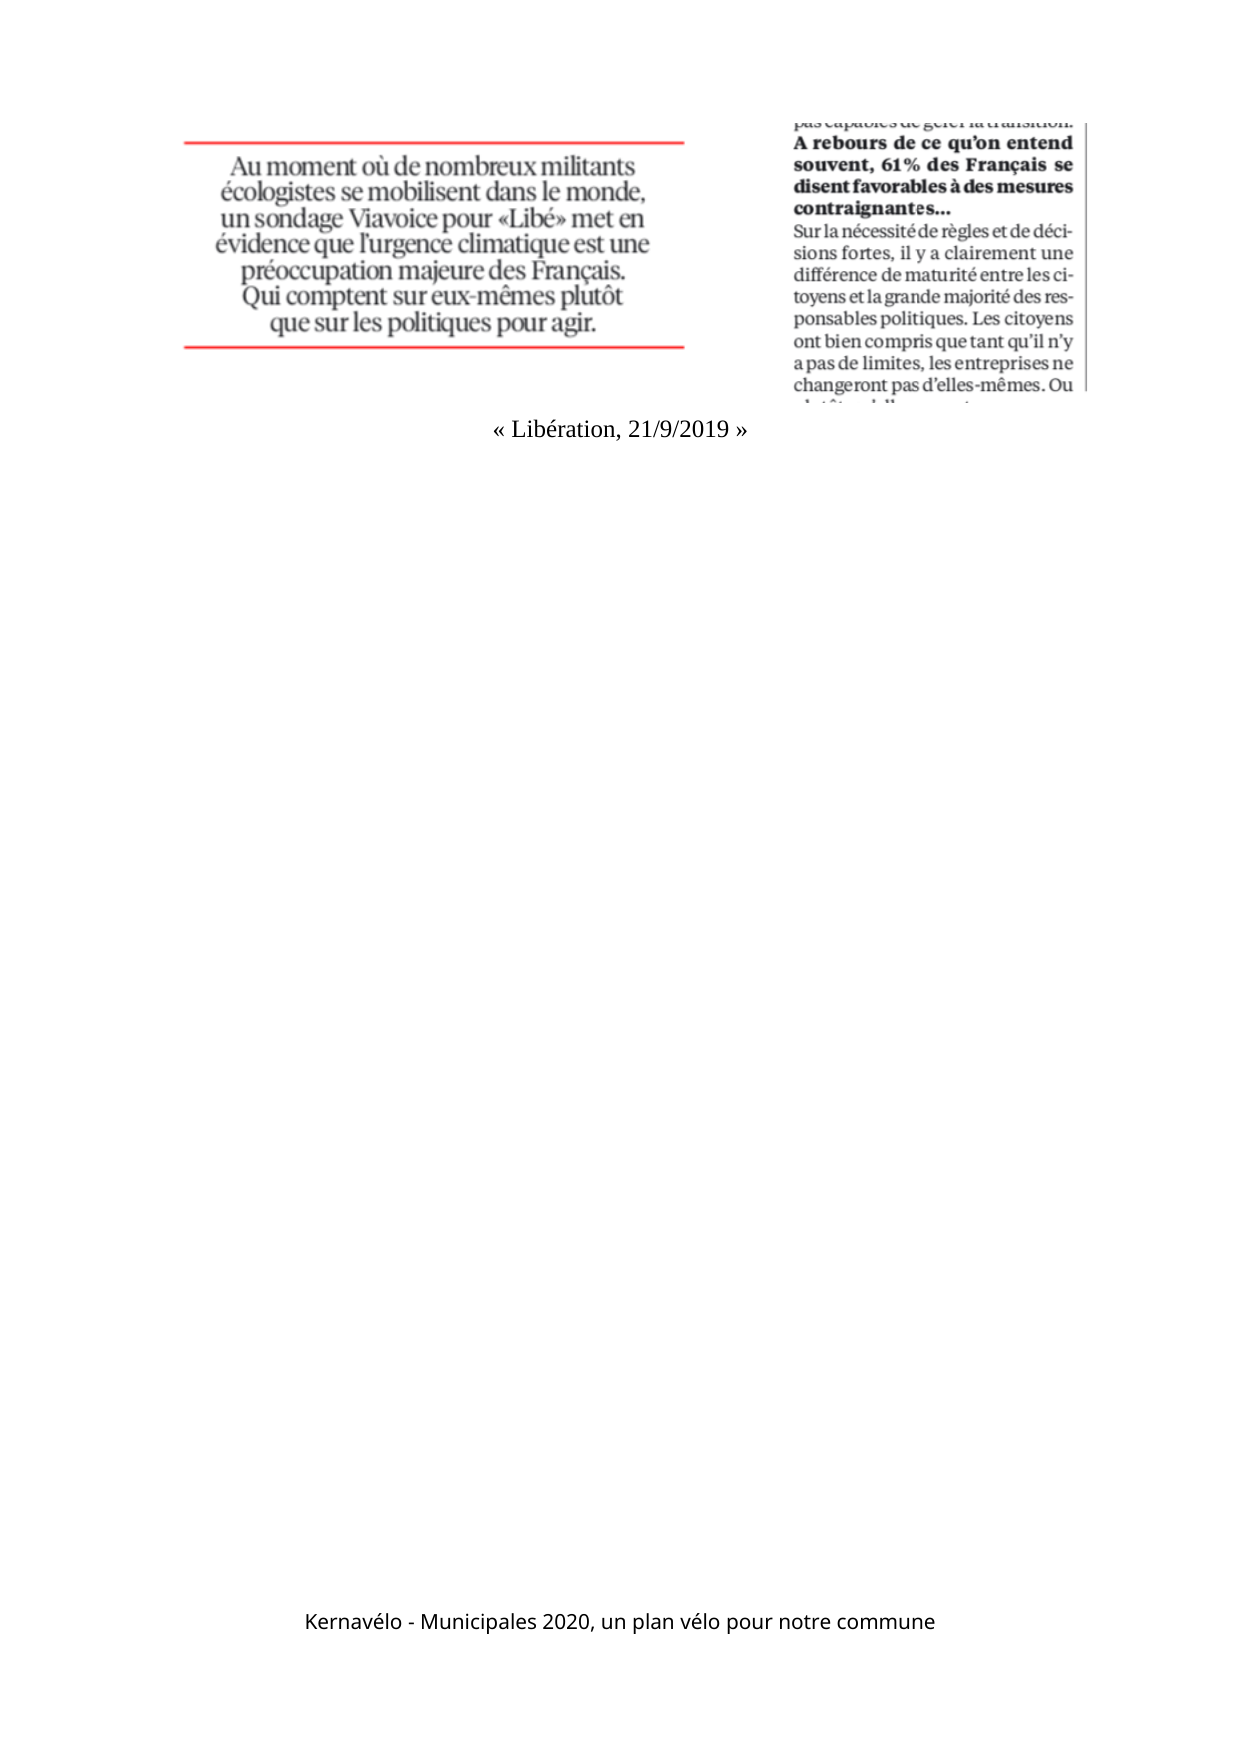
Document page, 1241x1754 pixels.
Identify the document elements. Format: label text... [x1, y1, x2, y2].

picture [772, 123, 1088, 403]
table_header [118, 118, 738, 408]
table_cell « Libération, 21/9/2019 » [118, 408, 1122, 448]
table_header [738, 118, 1122, 408]
picture [155, 123, 701, 363]
